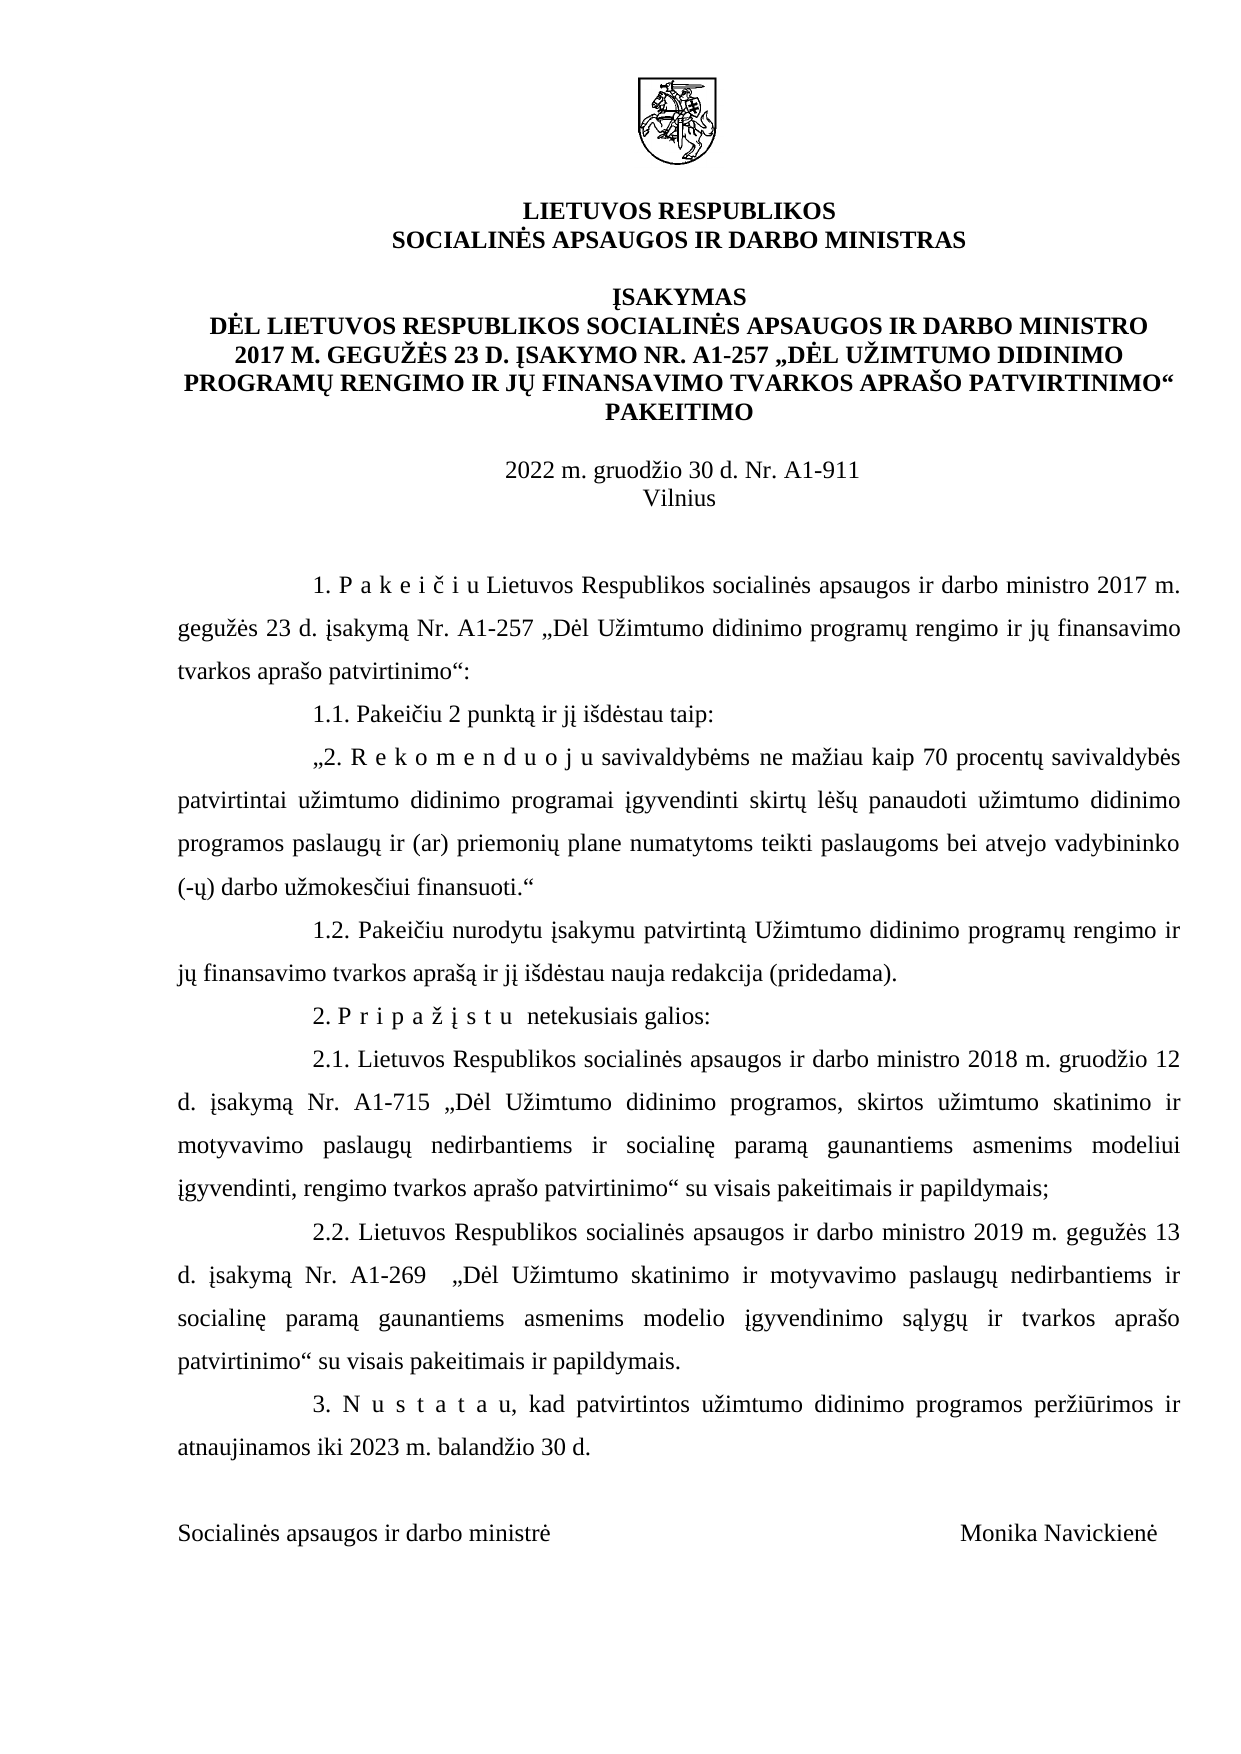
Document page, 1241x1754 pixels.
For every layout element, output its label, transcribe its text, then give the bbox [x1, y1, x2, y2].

text 3. N u s t a t a u, kad patvirtintos užimtumo didinimo programos peržiūrimos ir atnaujinamos iki 2023 m. balandžio 30 d. [177, 1389, 1181, 1461]
text 2. Pripažįstu netekusiais galios: [177, 1001, 1181, 1030]
text 1.1. Pakeičiu 2 punktą ir jį išdėstau taip: [177, 699, 1181, 728]
text 2022 m. gruodžio 30 d. Nr. A1-911 [177, 455, 1181, 483]
text LIETUVOS RESPUBLIKOS [177, 196, 1181, 225]
text 2.1. Lietuvos Respublikos socialinės apsaugos ir darbo ministro 2018 m. gruodžio 12 d. įsakymą Nr. A1-715 „Dėl Užimtumo didinimo programos, skirtos užimtumo skatinimo ir motyvavimo paslaugų nedirbantiems ir socialinę paramą gaunantiems asmenims modeliui įgyvendinti, rengimo tvarkos aprašo patvirtinimo“ su visais pakeitimais ir papildymais; [177, 1044, 1181, 1202]
text DĖL LIETUVOS RESPUBLIKOS SOCIALINĖS APSAUGOS IR DARBO MINISTRO [177, 311, 1181, 340]
text 2017 M. GEGUŽĖS 23 D. ĮSAKYMO NR. A1-257 „DĖL UŽIMTUMO DIDINIMO PROGRAMŲ RENGIMO IR JŲ FINANSAVIMO TVARKOS APRAŠO PATVIRTINIMO“ PAKEITIMO [177, 340, 1181, 426]
text SOCIALINĖS APSAUGOS IR DARBO MINISTRAS [177, 225, 1181, 253]
text Vilnius [177, 483, 1181, 512]
text ĮSAKYMAS [177, 282, 1181, 311]
text 2.2. Lietuvos Respublikos socialinės apsaugos ir darbo ministro 2019 m. gegužės 13 d. įsakymą Nr. A1-269 „Dėl Užimtumo skatinimo ir motyvavimo paslaugų nedirbantiems ir socialinę paramą gaunantiems asmenims modelio įgyvendinimo sąlygų ir tvarkos aprašo patvirtinimo“ su visais pakeitimais ir papildymais. [177, 1217, 1181, 1375]
text „2. R e k o m e n d u o j u savivaldybėms ne mažiau kaip 70 procentų savivaldybės patvirtintai užimtumo didinimo programai įgyvendinti skirtų lėšų panaudoti užimtumo didinimo programos paslaugų ir (ar) priemonių plane numatytoms teikti paslaugoms bei atvejo vadybininko (-ų) darbo užmokesčiui finansuoti.“ [177, 742, 1181, 900]
text Socialinės apsaugos ir darbo ministrė Monika Navickienė [177, 1518, 1181, 1547]
text 1. P a k e i č i u Lietuvos Respublikos socialinės apsaugos ir darbo ministro 2017 m. gegužės 23 d. įsakymą Nr. A1-257 „Dėl Užimtumo didinimo programų rengimo ir jų finansavimo tvarkos aprašo patvirtinimo“: [177, 570, 1181, 685]
text 1.2. Pakeičiu nurodytu įsakymu patvirtintą Užimtumo didinimo programų rengimo ir jų finansavimo tvarkos aprašą ir jį išdėstau nauja redakcija (pridedama). [177, 915, 1181, 987]
